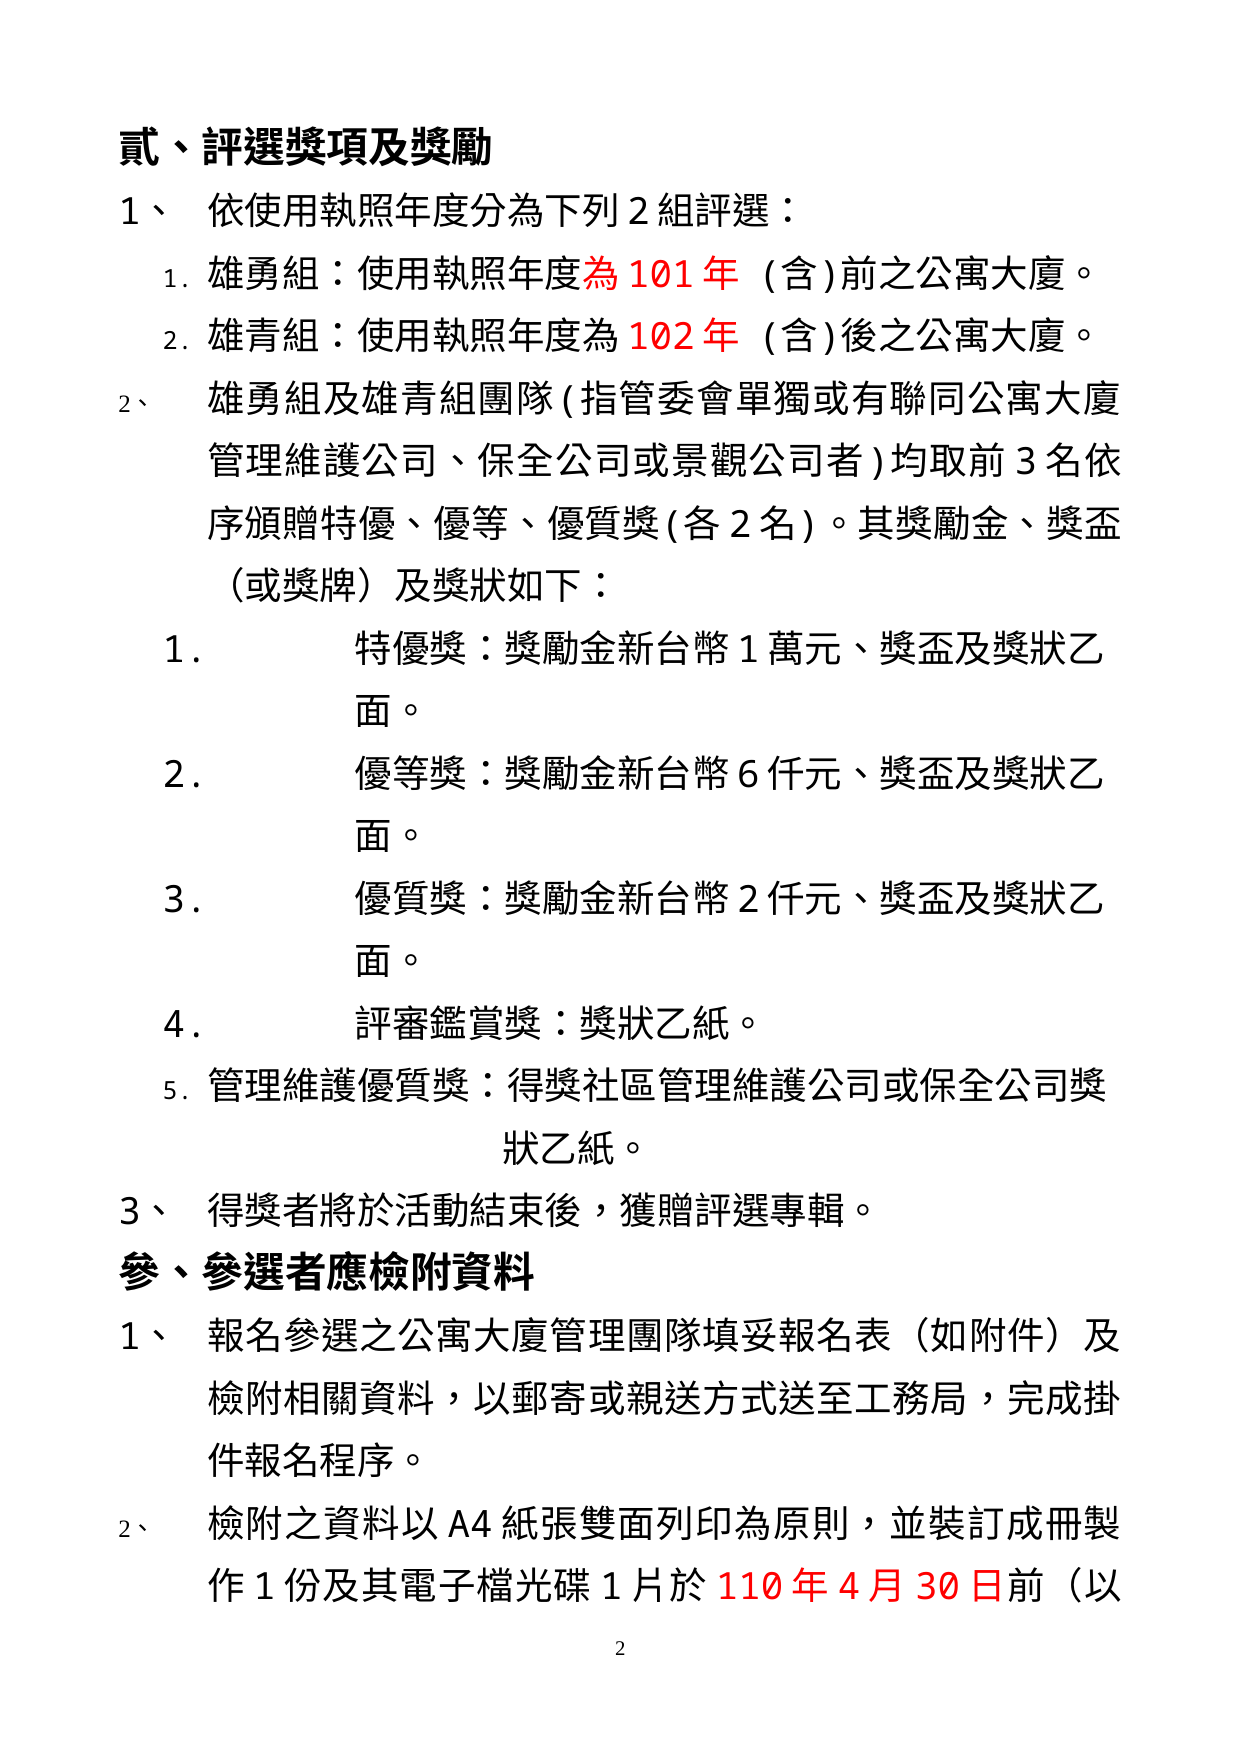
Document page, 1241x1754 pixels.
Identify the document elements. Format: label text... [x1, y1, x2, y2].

list 檢附之資料以A4紙張雙面列印為原則，並裝訂成冊製作1份及其電子檔光碟1片於110年4月30日前（以 [118, 1487, 1122, 1612]
list 得獎者將於活動結束後，獲贈評選專輯。 [118, 1175, 1122, 1237]
list 優等獎：獎勵金新台幣6仟元、獎盃及獎狀乙面。 [162, 737, 1122, 862]
list 雄勇組及雄青組團隊(指管委會單獨或有聯同公寓大廈管理維護公司、保全公司或景觀公司者)均取前3名依序頒贈特優、優等、優質獎(各2名)。其獎勵金、獎盃（或獎牌）及獎狀如下： [118, 362, 1122, 612]
list 特優獎：獎勵金新台幣1萬元、獎盃及獎狀乙面。 [162, 612, 1122, 737]
list 雄青組：使用執照年度為102年 (含)後之公寓大廈。 [162, 300, 1122, 362]
text 參、參選者應檢附資料 [118, 1237, 1122, 1300]
list 評審鑑賞獎：獎狀乙紙。 [162, 987, 1122, 1050]
list 報名參選之公寓大廈管理團隊填妥報名表（如附件）及檢附相關資料，以郵寄或親送方式送至工務局，完成掛件報名程序。 [118, 1300, 1122, 1487]
list 雄勇組：使用執照年度為101年 (含)前之公寓大廈。 [162, 237, 1122, 300]
text 貳、評選獎項及獎勵 [118, 112, 1122, 175]
list 管理維護優質獎：得獎社區管理維護公司或保全公司獎狀乙紙。 [162, 1050, 1122, 1175]
list 依使用執照年度分為下列2組評選： [118, 175, 1122, 237]
list 優質獎：獎勵金新台幣2仟元、獎盃及獎狀乙面。 [162, 862, 1122, 987]
